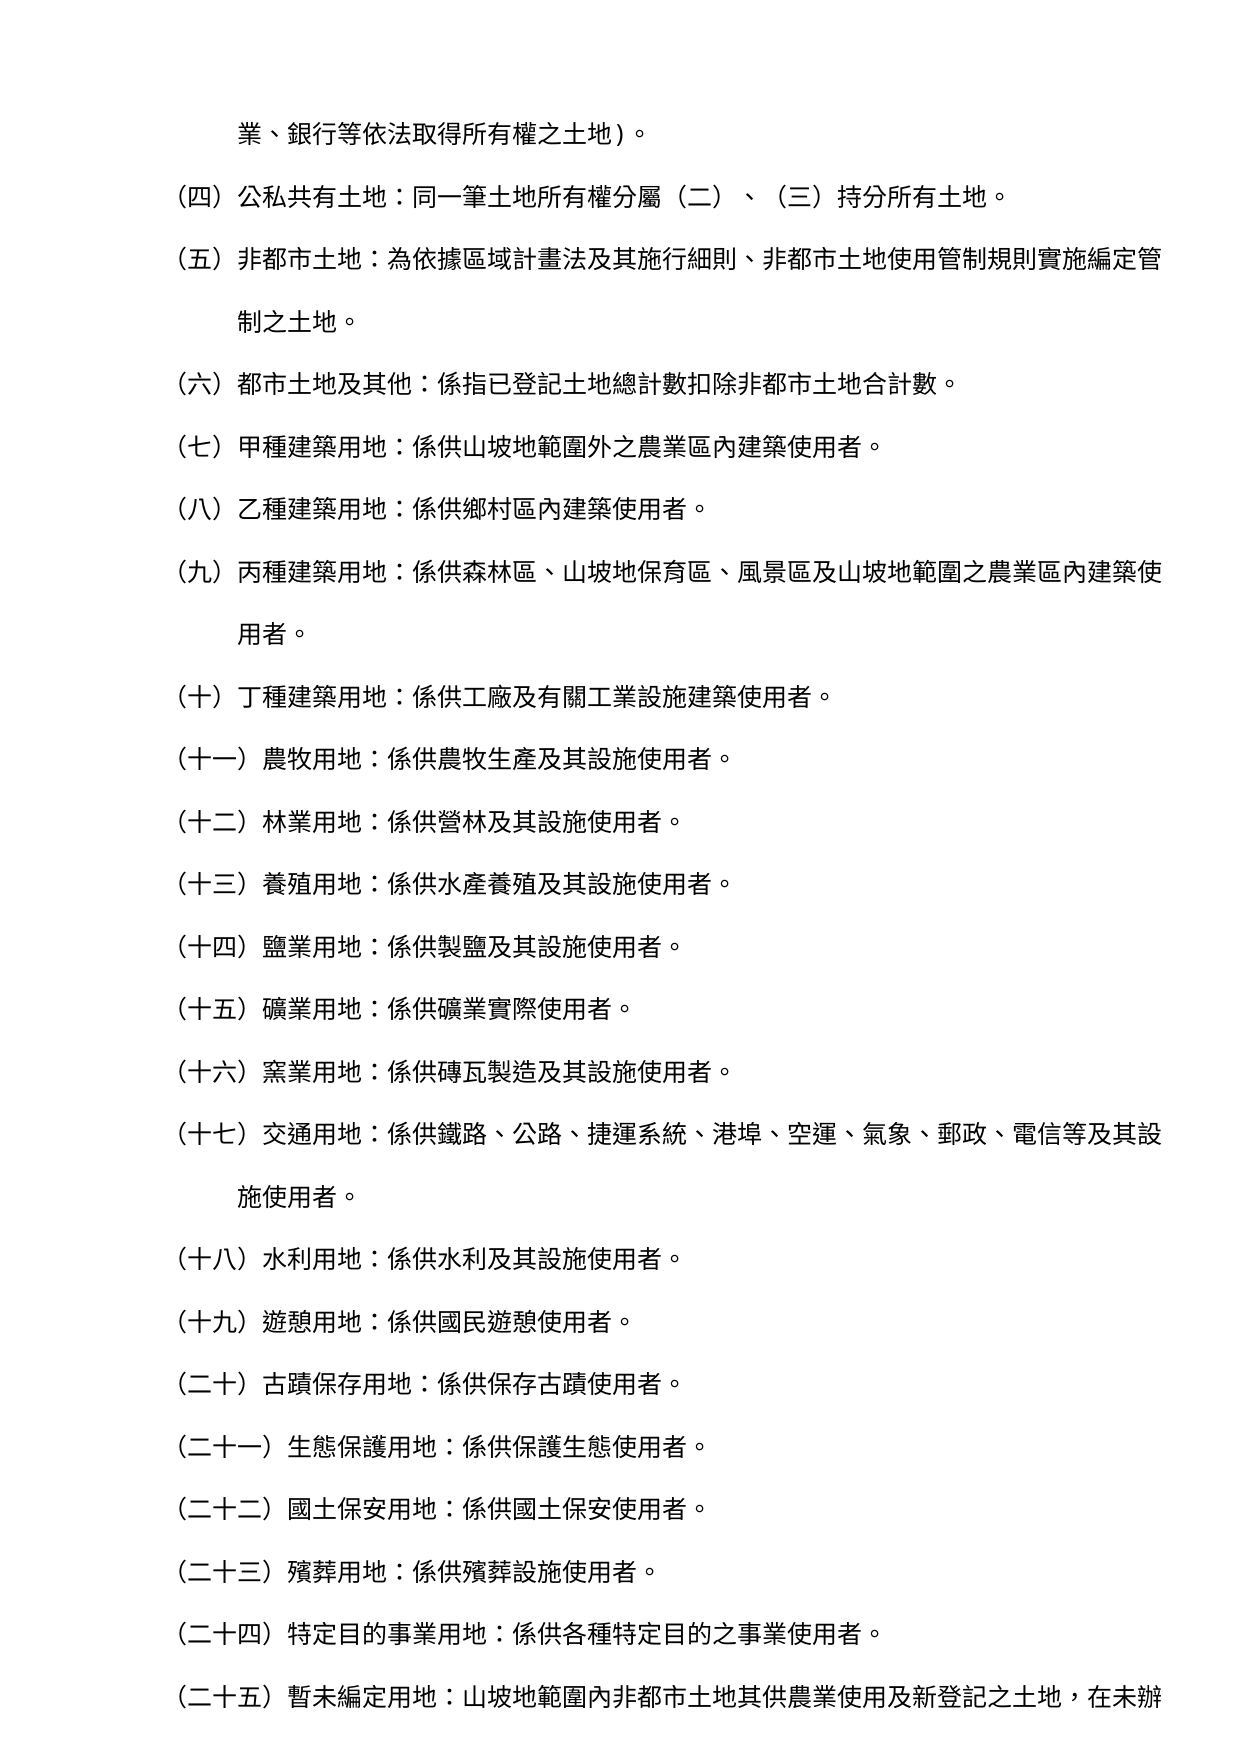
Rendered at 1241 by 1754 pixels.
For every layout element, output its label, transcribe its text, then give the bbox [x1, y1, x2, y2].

table_cell [118, 91, 162, 1716]
table_cell 業、銀行等依法取得所有權之土地)。 （四）公私共有土地：同一筆土地所有權分屬（二）、（三）持分所有土地。 （五）非都市土地：為依據區域計畫法及其施行細則、非都市土地使用管制規則實施編定管制之土地。 （六）都市土地及其他：係指已登記土地總計數扣除非都市土地合計數。 （七）甲種建築用地：係供山坡地範圍外之農業區內建築使用者。 （八）乙種建築用地：係供鄉村區內建築使用者。 （九）丙種建築用地：係供森林區、山坡地保育區、風景區及山坡地範圍之農業區內建築使用者。 （十）丁種建築用地：係供工廠及有關工業設施建築使用者。 （十一）農牧用地：係供農牧生產及其設施使用者。 （十二）林業用地：係供營林及其設施使用者。 （十三）養殖用地：係供水產養殖及其設施使用者。 （十四）鹽業用地：係供製鹽及其設施使用者。 （十五）礦業用地：係供礦業實際使用者。 （十六）窯業用地：係供磚瓦製造及其設施使用者。 （十七）交通用地：係供鐵路、公路、捷運系統、港埠、空運、氣象、郵政、電信等及其設施使用者。 （十八）水利用地：係供水利及其設施使用者。 （十九）遊憩用地：係供國民遊憩使用者。 （二十）古蹟保存用地：係供保存古蹟使用者。 （二十一）生態保護用地：係供保護生態使用者。 （二十二）國土保安用地：係供國土保安使用者。 （二十三）殯葬用地：係供殯葬設施使用者。 （二十四）特定目的事業用地：係供各種特定目的之事業使用者。 （二十五）暫未編定用地：山坡地範圍內非都市土地其供農業使用及新登記之土地，在未辦 [163, 91, 1181, 1716]
